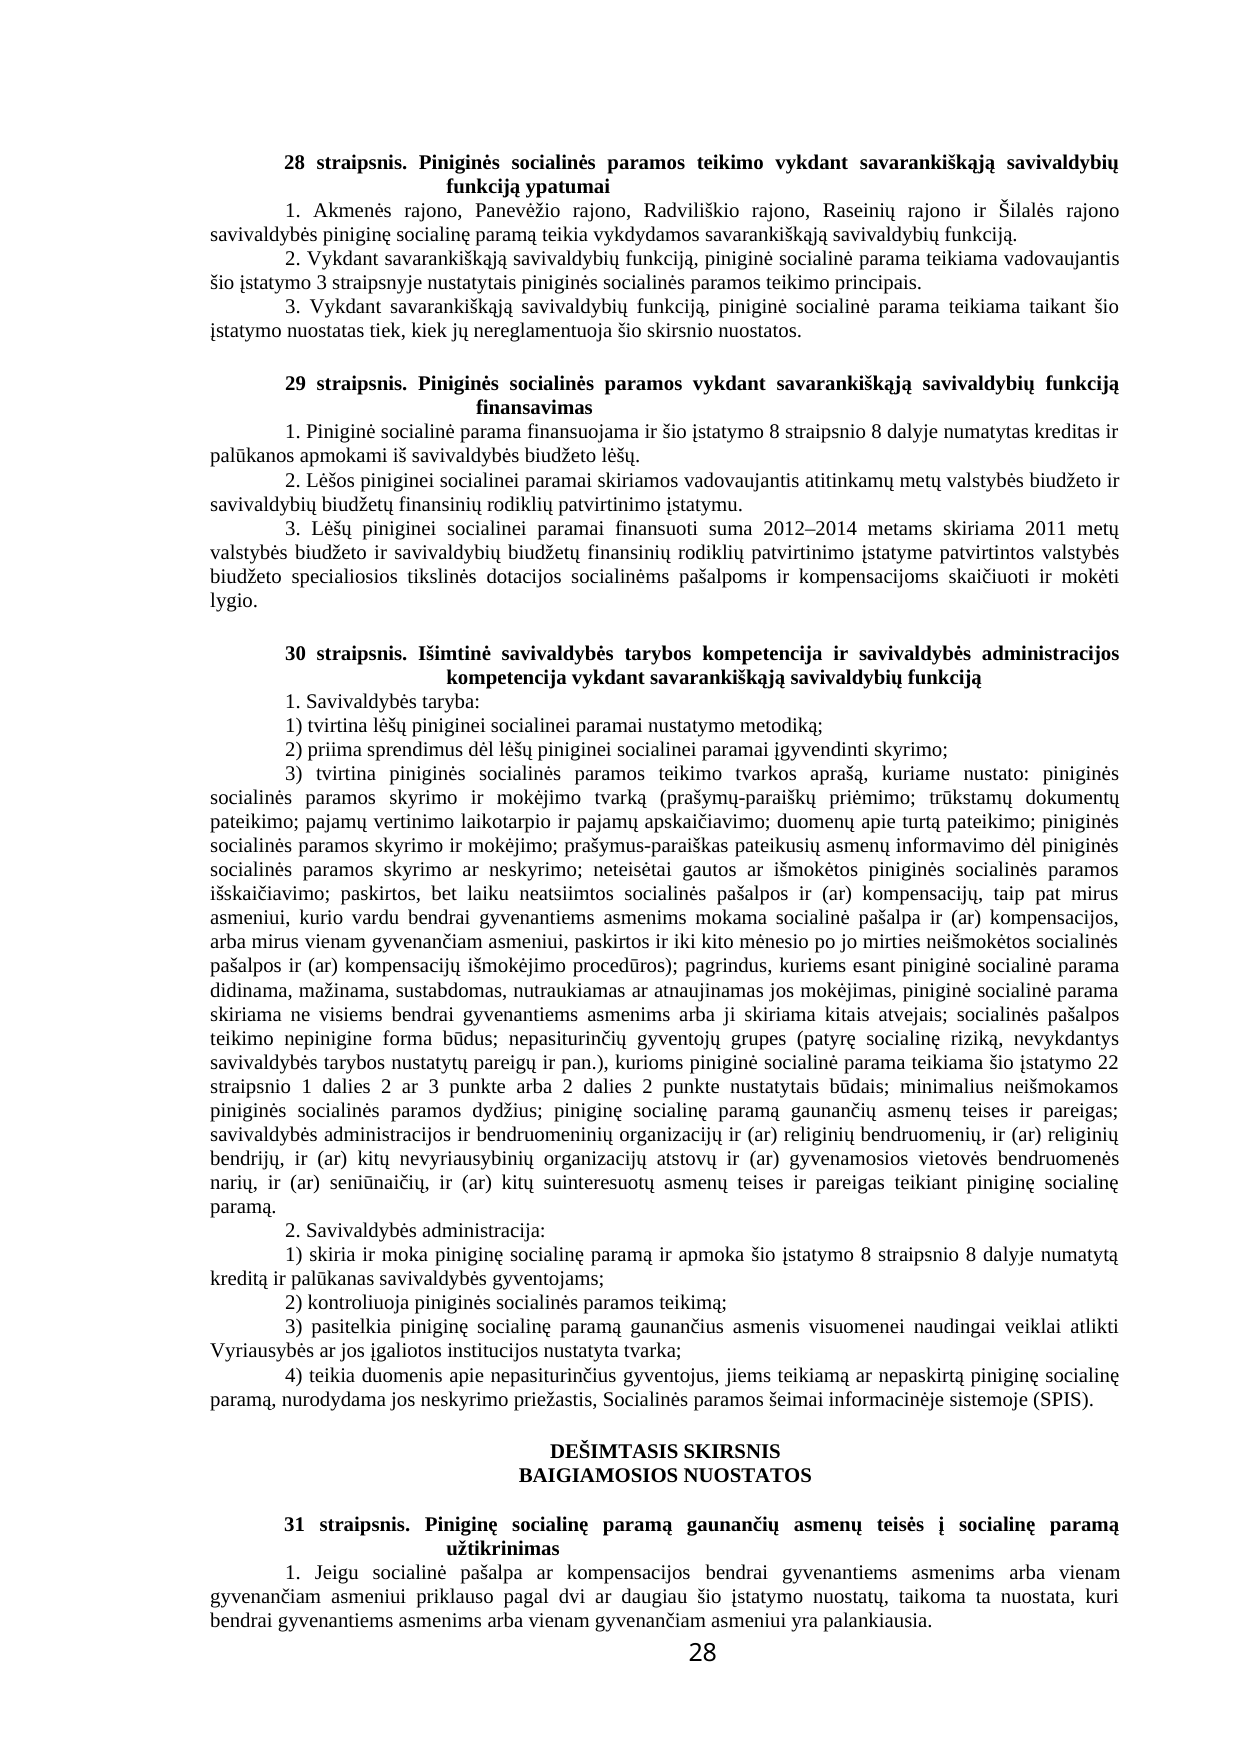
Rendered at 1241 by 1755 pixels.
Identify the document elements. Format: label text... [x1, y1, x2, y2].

text 3) tvirtina piniginės socialinės paramos teikimo tvarkos aprašą, kuriame nustato: piniginės socialinės paramos skyrimo ir mokėjimo tvarką (prašymų-paraiškų priėmimo; trūkstamų dokumentų pateikimo; pajamų vertinimo laikotarpio ir pajamų apskaičiavimo; duomenų apie turtą pateikimo; piniginės socialinės paramos skyrimo ir mokėjimo; prašymus-paraiškas pateikusių asmenų informavimo dėl piniginės socialinės paramos skyrimo ar neskyrimo; neteisėtai gautos ar išmokėtos piniginės socialinės paramos išskaičiavimo; paskirtos, bet laiku neatsiimtos socialinės pašalpos ir (ar) kompensacijų, taip pat mirus asmeniui, kurio vardu bendrai gyvenantiems asmenims mokama socialinė pašalpa ir (ar) kompensacijos, arba mirus vienam gyvenančiam asmeniui, paskirtos ir iki kito mėnesio po jo mirties neišmokėtos socialinės pašalpos ir (ar) kompensacijų išmokėjimo procedūros); pagrindus, kuriems esant piniginė socialinė parama didinama, mažinama, sustabdomas, nutraukiamas ar atnaujinamas jos mokėjimas, piniginė socialinė parama skiriama ne visiems bendrai gyvenantiems asmenims arba ji skiriama kitais atvejais; socialinės pašalpos teikimo nepinigine forma būdus; nepasiturinčių gyventojų grupes (patyrę socialinę riziką, nevykdantys savivaldybės tarybos nustatytų pareigų ir pan.), kurioms piniginė socialinė parama teikiama šio įstatymo 22 straipsnio 1 dalies 2 ar 3 punkte arba 2 dalies 2 punkte nustatytais būdais; minimalius neišmokamos piniginės socialinės paramos dydžius; piniginę socialinę paramą gaunančių asmenų teises ir pareigas; savivaldybės administracijos ir bendruomeninių organizacijų ir (ar) religinių bendruomenių, ir (ar) religinių bendrijų, ir (ar) kitų nevyriausybinių organizacijų atstovų ir (ar) gyvenamosios vietovės bendruomenės narių, ir (ar) seniūnaičių, ir (ar) kitų suinteresuotų asmenų teises ir pareigas teikiant piniginę socialinę paramą. [210, 761, 1120, 1218]
text 3. Lėšų piniginei socialinei paramai finansuoti suma 2012–2014 metams skiriama 2011 metų valstybės biudžeto ir savivaldybių biudžetų finansinių rodiklių patvirtinimo įstatyme patvirtintos valstybės biudžeto specialiosios tikslinės dotacijos socialinėms pašalpoms ir kompensacijoms skaičiuoti ir mokėti lygio. [210, 516, 1120, 612]
text 2) kontroliuoja piniginės socialinės paramos teikimą; [210, 1290, 1120, 1314]
text 1) skiria ir moka piniginę socialinę paramą ir apmoka šio įstatymo 8 straipsnio 8 dalyje numatytą kreditą ir palūkanas savivaldybės gyventojams; [210, 1242, 1120, 1290]
text 2. Savivaldybės administracija: [210, 1218, 1120, 1242]
text 29 straipsnis. Piniginės socialinės paramos vykdant savarankiškąją savivaldybių funkciją finansavimas [285, 371, 1120, 419]
text 3. Vykdant savarankiškąją savivaldybių funkciją, piniginė socialinė parama teikiama taikant šio įstatymo nuostatas tiek, kiek jų nereglamentuoja šio skirsnio nuostatos. [210, 294, 1120, 342]
text 3) pasitelkia piniginę socialinę paramą gaunančius asmenis visuomenei naudingai veiklai atlikti Vyriausybės ar jos įgaliotos institucijos nustatyta tvarka; [210, 1314, 1120, 1362]
text 2) priima sprendimus dėl lėšų piniginei socialinei paramai įgyvendinti skyrimo; [210, 737, 1120, 761]
text 31 straipsnis. Piniginę socialinę paramą gaunančių asmenų teisės į socialinę paramą užtikrinimas [284, 1512, 1120, 1560]
text 2. Vykdant savarankiškąją savivaldybių funkciją, piniginė socialinė parama teikiama vadovaujantis šio įstatymo 3 straipsnyje nustatytais piniginės socialinės paramos teikimo principais. [210, 246, 1120, 294]
text 1. Jeigu socialinė pašalpa ar kompensacijos bendrai gyvenantiems asmenims arba vienam gyvenančiam asmeniui priklauso pagal dvi ar daugiau šio įstatymo nuostatų, taikoma ta nuostata, kuri bendrai gyvenantiems asmenims arba vienam gyvenančiam asmeniui yra palankiausia. [210, 1560, 1120, 1632]
text 2. Lėšos piniginei socialinei paramai skiriamos vadovaujantis atitinkamų metų valstybės biudžeto ir savivaldybių biudžetų finansinių rodiklių patvirtinimo įstatymu. [210, 467, 1120, 516]
text 4) teikia duomenis apie nepasiturinčius gyventojus, jiems teikiamą ar nepaskirtą piniginę socialinę paramą, nurodydama jos neskyrimo priežastis, Socialinės paramos šeimai informacinėje sistemoje (SPIS). [210, 1362, 1120, 1411]
text 1. Savivaldybės taryba: [210, 689, 1120, 713]
text 1. Piniginė socialinė parama finansuojama ir šio įstatymo 8 straipsnio 8 dalyje numatytas kreditas ir palūkanos apmokami iš savivaldybės biudžeto lėšų. [210, 419, 1120, 467]
text DEŠIMTASIS SKIRSNIS [210, 1439, 1120, 1463]
text BAIGIAMOSIOS NUOSTATOS [210, 1463, 1120, 1487]
text 1) tvirtina lėšų piniginei socialinei paramai nustatymo metodiką; [210, 713, 1120, 737]
text 30 straipsnis. Išimtinė savivaldybės tarybos kompetencija ir savivaldybės administracijos kompetencija vykdant savarankiškąją savivaldybių funkciją [285, 641, 1120, 689]
text 28 straipsnis. Piniginės socialinės paramos teikimo vykdant savarankiškąją savivaldybių funkciją ypatumai [284, 150, 1120, 198]
text 1. Akmenės rajono, Panevėžio rajono, Radviliškio rajono, Raseinių rajono ir Šilalės rajono savivaldybės piniginę socialinę paramą teikia vykdydamos savarankiškąją savivaldybių funkciją. [210, 198, 1120, 246]
